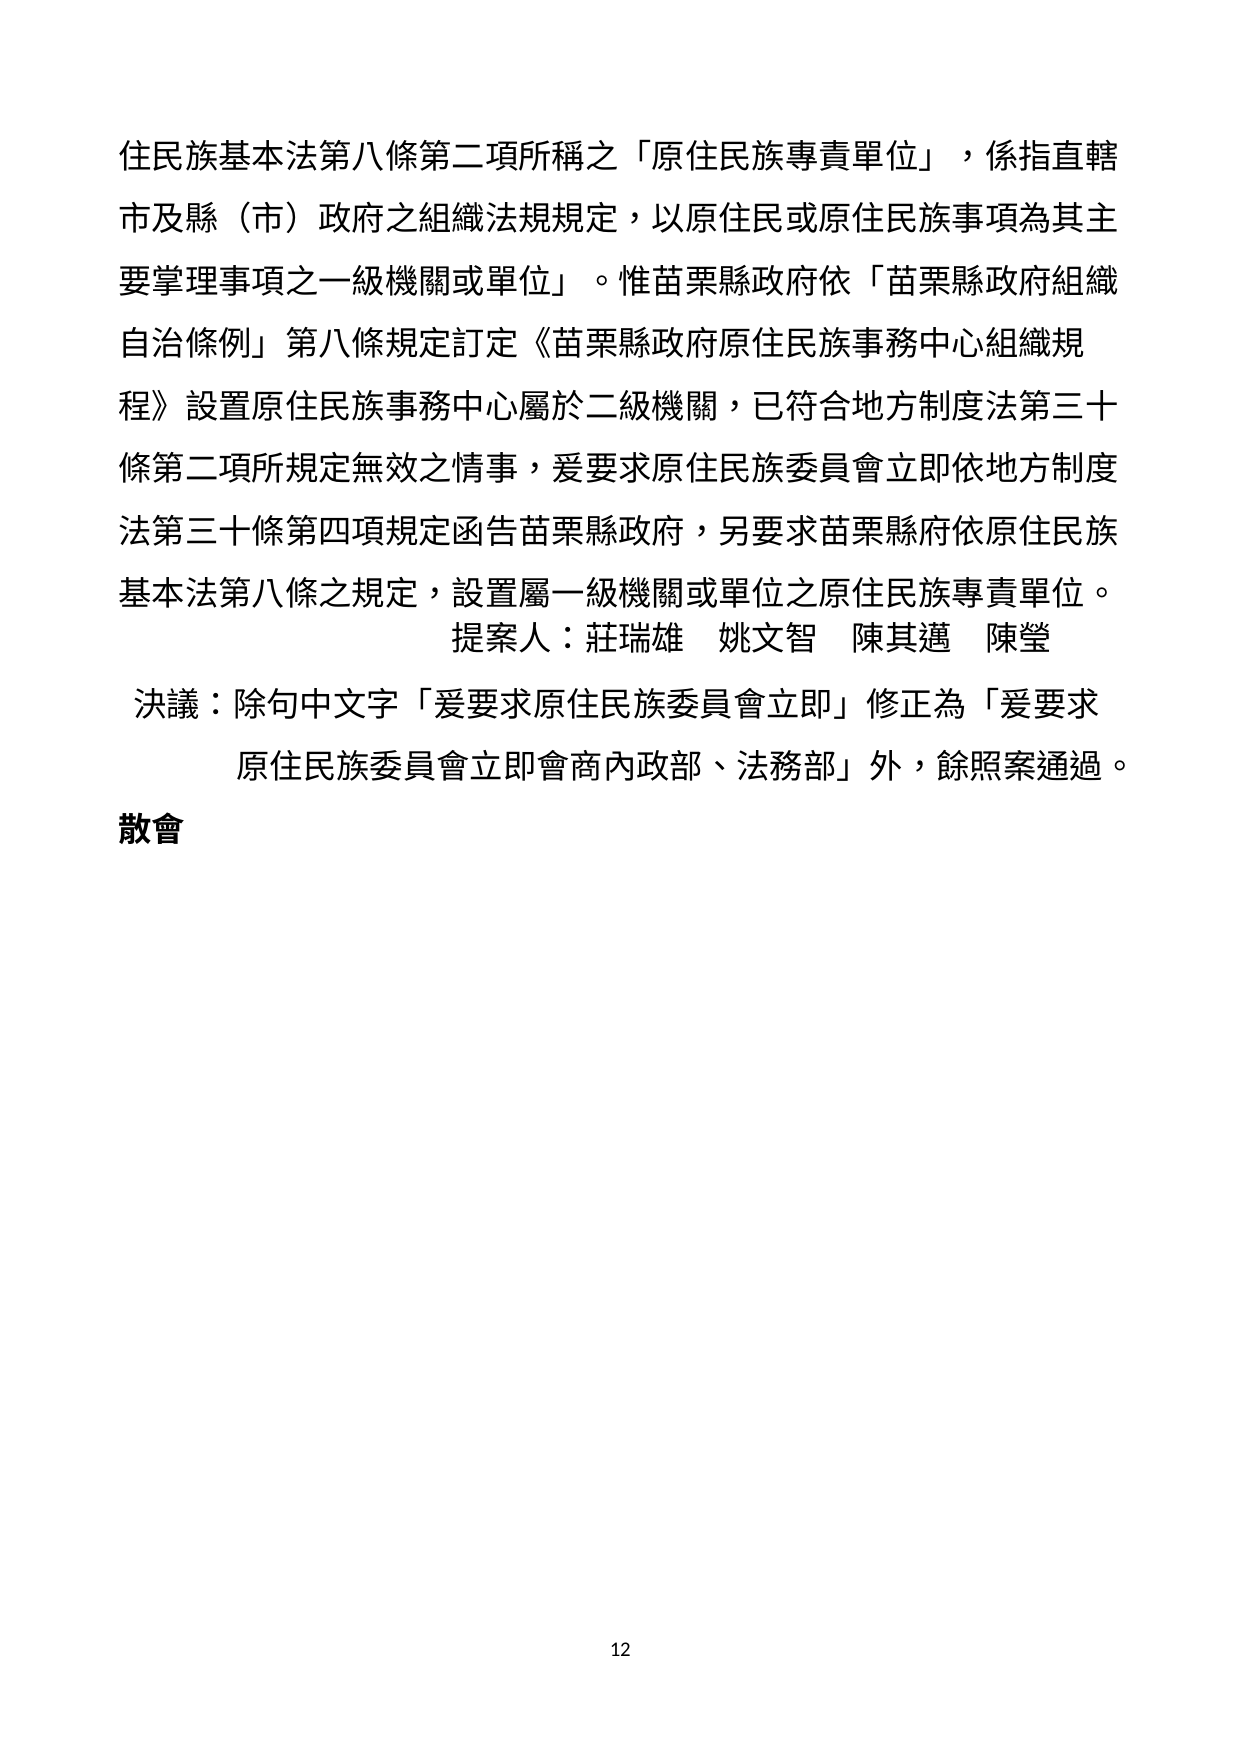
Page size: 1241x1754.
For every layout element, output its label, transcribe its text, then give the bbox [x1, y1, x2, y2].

text 決議：除句中文字「爰要求原住民族委員會立即」修正為「爰要求原住民族委員會立即會商內政部、法務部」外，餘照案通過。 [133, 660, 1122, 785]
text 提案人：莊瑞雄 姚文智 陳其邁 陳瑩 [451, 612, 1122, 660]
text 住民族基本法第八條第二項所稱之「原住民族專責單位」，係指直轄市及縣（市）政府之組織法規規定，以原住民或原住民族事項為其主要掌理事項之一級機關或單位」。惟苗栗縣政府依「苗栗縣政府組織自治條例」第八條規定訂定《苗栗縣政府原住民族事務中心組織規程》設置原住民族事務中心屬於二級機關，已符合地方制度法第三十條第二項所規定無效之情事，爰要求原住民族委員會立即依地方制度法第三十條第四項規定函告苗栗縣政府，另要求苗栗縣府依原住民族基本法第八條之規定，設置屬一級機關或單位之原住民族專責單位。 [118, 112, 1122, 612]
text 散會 [118, 785, 1122, 848]
